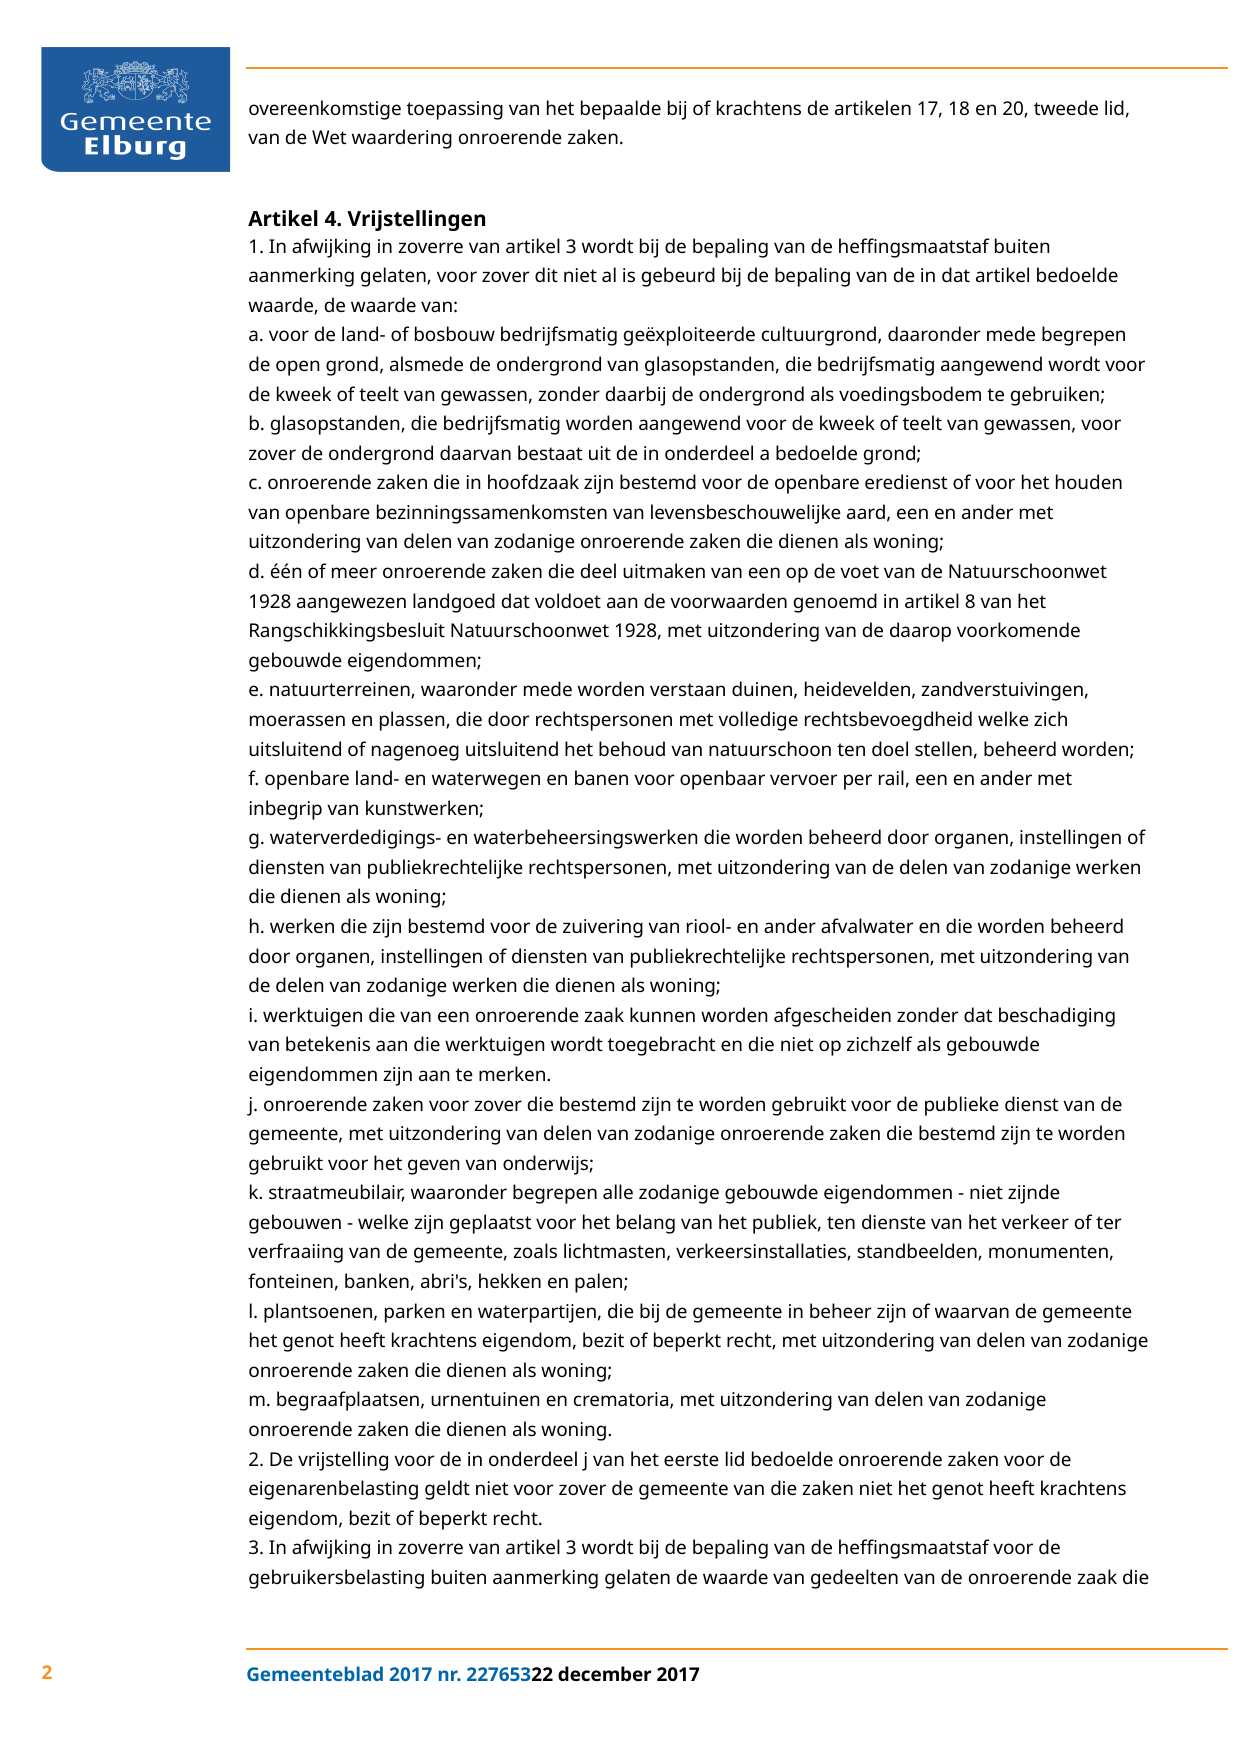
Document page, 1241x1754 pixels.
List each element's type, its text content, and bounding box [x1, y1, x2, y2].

text f. openbare land- en waterwegen en banen voor openbaar vervoer per rail, een en ander met inbegrip van kunstwerken; [248, 765, 1152, 821]
text k. straatmeubilair, waaronder begrepen alle zodanige gebouwde eigendommen - niet zijnde gebouwen - welke zijn geplaatst voor het belang van het publiek, ten dienste van het verkeer of ter verfraaiing van de gemeente, zoals lichtmasten, verkeersinstallaties, standbeelden, monumenten, fonteinen, banken, abri's, hekken en palen; [248, 1179, 1152, 1294]
text h. werken die zijn bestemd voor de zuivering van riool- en ander afvalwater en die worden beheerd door organen, instellingen of diensten van publiekrechtelijke rechtspersonen, met uitzondering van de delen van zodanige werken die dienen als woning; [248, 913, 1152, 998]
text g. waterverdedigings- en waterbeheersingswerken die worden beheerd door organen, instellingen of diensten van publiekrechtelijke rechtspersonen, met uitzondering van de delen van zodanige werken die dienen als woning; [248, 824, 1152, 909]
text a. voor de land- of bosbouw bedrijfsmatig geëxploiteerde cultuurgrond, daaronder mede begrepen de open grond, alsmede de ondergrond van glasopstanden, die bedrijfsmatig aangewend wordt voor de kweek of teelt van gewassen, zonder daarbij de ondergrond als voedingsbodem te gebruiken; [248, 322, 1152, 406]
text c. onroerende zaken die in hoofdzaak zijn bestemd voor de openbare eredienst of voor het houden van openbare bezinningssamenkomsten van levensbeschouwelijke aard, een en ander met uitzondering van delen van zodanige onroerende zaken die dienen als woning; [248, 469, 1152, 554]
text b. glasopstanden, die bedrijfsmatig worden aangewend voor de kweek of teelt van gewassen, voor zover de ondergrond daarvan bestaat uit de in onderdeel a bedoelde grond; [248, 410, 1152, 466]
text 2. De vrijstelling voor de in onderdeel j van het eerste lid bedoelde onroerende zaken voor de eigenarenbelasting geldt niet voor zover de gemeente van die zaken niet het genot heeft krachtens eigendom, bezit of beperkt recht. [248, 1446, 1152, 1531]
text e. natuurterreinen, waaronder mede worden verstaan duinen, heidevelden, zandverstuivingen, moerassen en plassen, die door rechtspersonen met volledige rechtsbevoegdheid welke zich uitsluitend of nagenoeg uitsluitend het behoud van natuurschoon ten doel stellen, beheerd worden; [248, 677, 1152, 761]
text d. één of meer onroerende zaken die deel uitmaken van een op de voet van de Natuurschoonwet 1928 aangewezen landgoed dat voldoet aan de voorwaarden genoemd in artikel 8 van het Rangschikkingsbesluit Natuurschoonwet 1928, met uitzondering van de daarop voorkomende gebouwde eigendommen; [248, 558, 1152, 673]
text 1. In afwijking in zoverre van artikel 3 wordt bij de bepaling van de heffingsmaatstaf buiten aanmerking gelaten, voor zover dit niet al is gebeurd bij de bepaling van de in dat artikel bedoelde waarde, de waarde van: [248, 233, 1152, 318]
text i. werktuigen die van een onroerende zaak kunnen worden afgescheiden zonder dat beschadiging van betekenis aan die werktuigen wordt toegebracht en die niet op zichzelf als gebouwde eigendommen zijn aan te merken. [248, 1002, 1152, 1087]
text Artikel 4. Vrijstellingen [248, 204, 1152, 233]
text m. begraafplaatsen, urnentuinen en crematoria, met uitzondering van delen van zodanige onroerende zaken die dienen als woning. [248, 1387, 1152, 1442]
text 3. In afwijking in zoverre van artikel 3 wordt bij de bepaling van de heffingsmaatstaf voor de gebruikersbelasting buiten aanmerking gelaten de waarde van gedeelten van de onroerende zaak die [248, 1534, 1152, 1590]
text j. onroerende zaken voor zover die bestemd zijn te worden gebruikt voor de publieke dienst van de gemeente, met uitzondering van delen van zodanige onroerende zaken die bestemd zijn te worden gebruikt voor het geven van onderwijs; [248, 1091, 1152, 1176]
text l. plantsoenen, parken en waterpartijen, die bij de gemeente in beheer zijn of waarvan de gemeente het genot heeft krachtens eigendom, bezit of beperkt recht, met uitzondering van delen van zodanige onroerende zaken die dienen als woning; [248, 1298, 1152, 1383]
picture [41, 47, 231, 172]
text overeenkomstige toepassing van het bepaalde bij of krachtens de artikelen 17, 18 en 20, tweede lid, van de Wet waardering onroerende zaken. [248, 95, 1152, 150]
